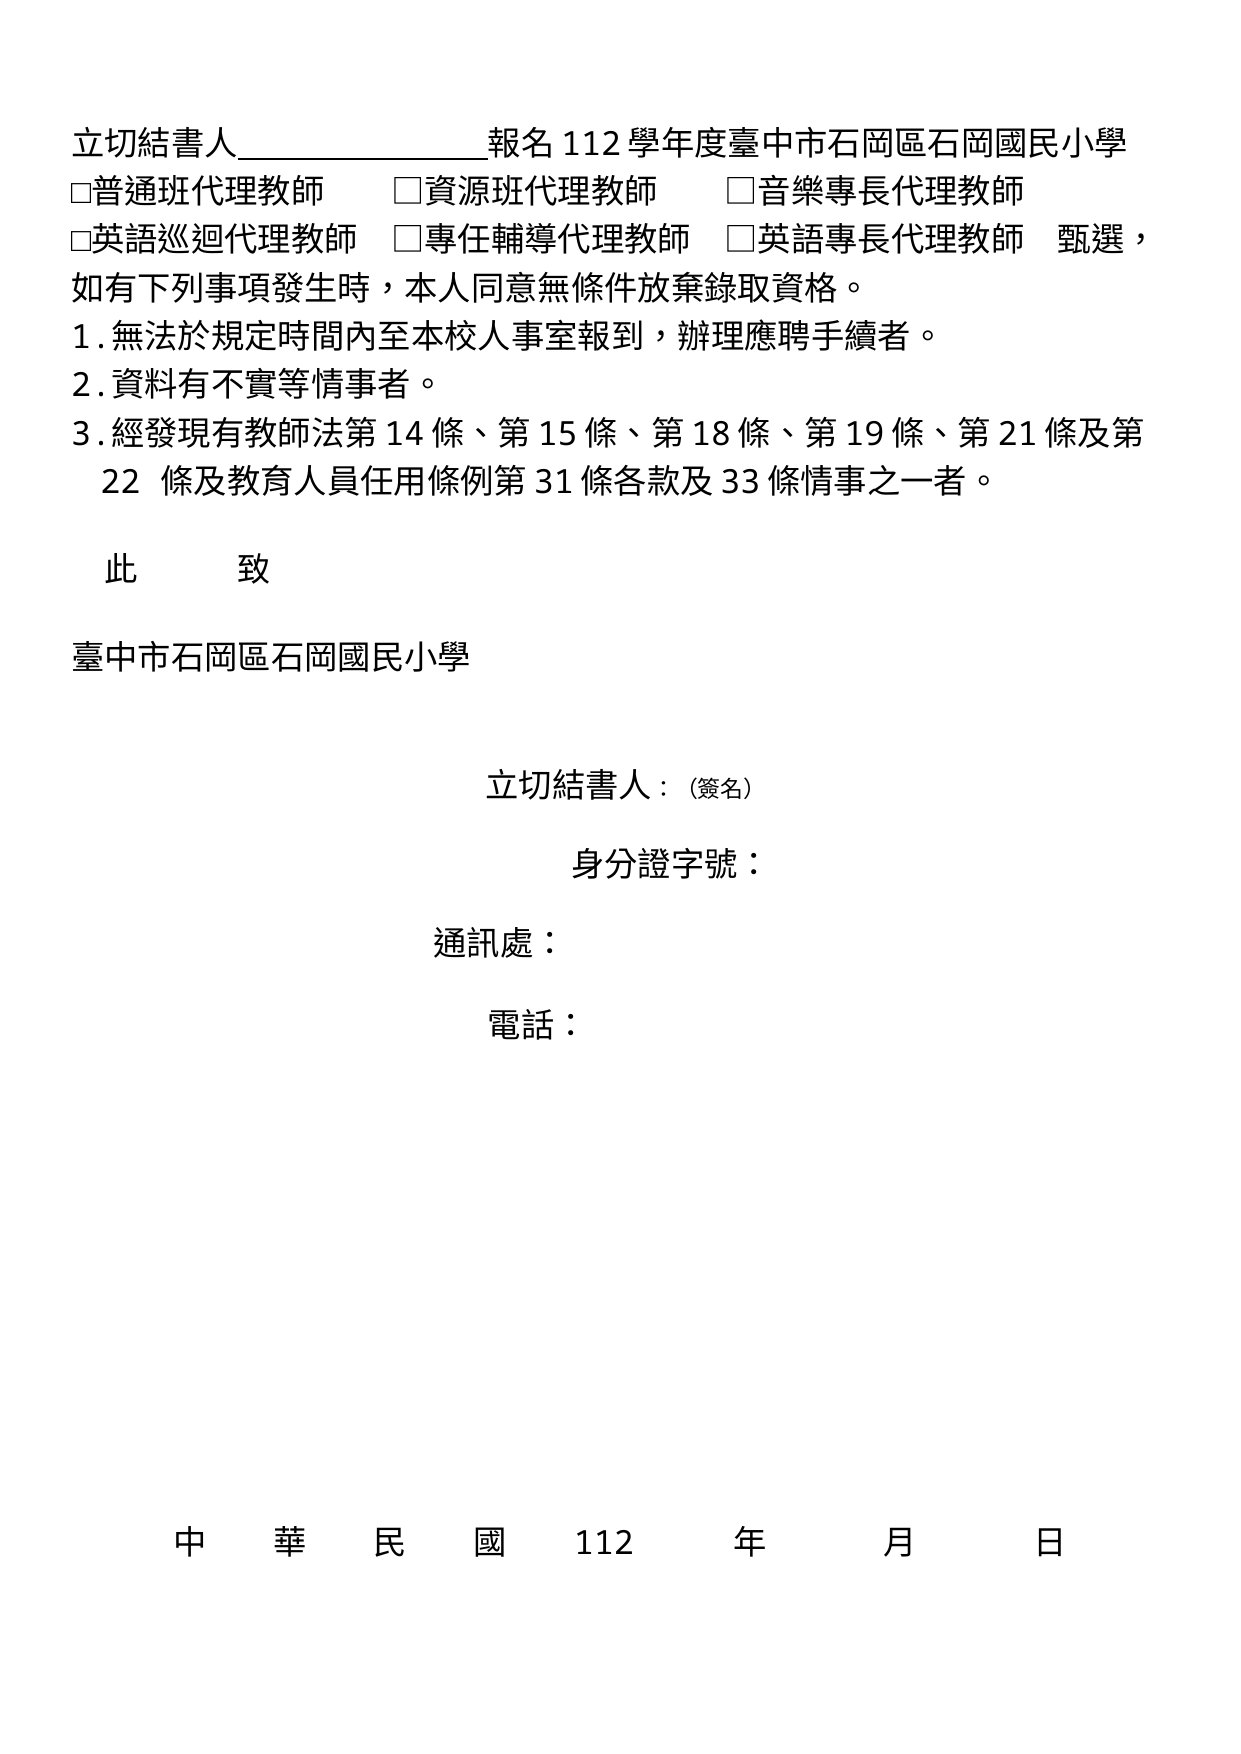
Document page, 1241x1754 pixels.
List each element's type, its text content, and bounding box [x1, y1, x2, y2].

text 3.經發現有教師法第14條、第15條、第18條、第19條、第21條及第22 條及教育人員任用條例第31條各款及33條情事之一者。 [71, 407, 1169, 503]
text □普通班代理教師 □資源班代理教師 □音樂專長代理教師 [71, 165, 1169, 213]
text 中 華 民 國 112 年 月 日 [71, 1516, 1169, 1564]
text 立切結書人 報名112學年度臺中市石岡區石岡國民小學 [71, 116, 1169, 165]
text 如有下列事項發生時，本人同意無條件放棄錄取資格。 [71, 262, 1169, 310]
text 2.資料有不實等情事者。 [71, 358, 1169, 407]
text □英語巡迴代理教師 □專任輔導代理教師 □英語專長代理教師 甄選， [71, 213, 1169, 262]
text 1.無法於規定時間內至本校人事室報到，辦理應聘手續者。 [71, 310, 1169, 358]
text 身分證字號： [71, 837, 1169, 886]
text 立切結書人：（簽名） [71, 759, 1169, 807]
text 此 致 [71, 543, 1169, 591]
text 通訊處： [71, 916, 1169, 965]
text 電話： [71, 999, 1169, 1047]
text 臺中市石岡區石岡國民小學 [71, 631, 1169, 679]
